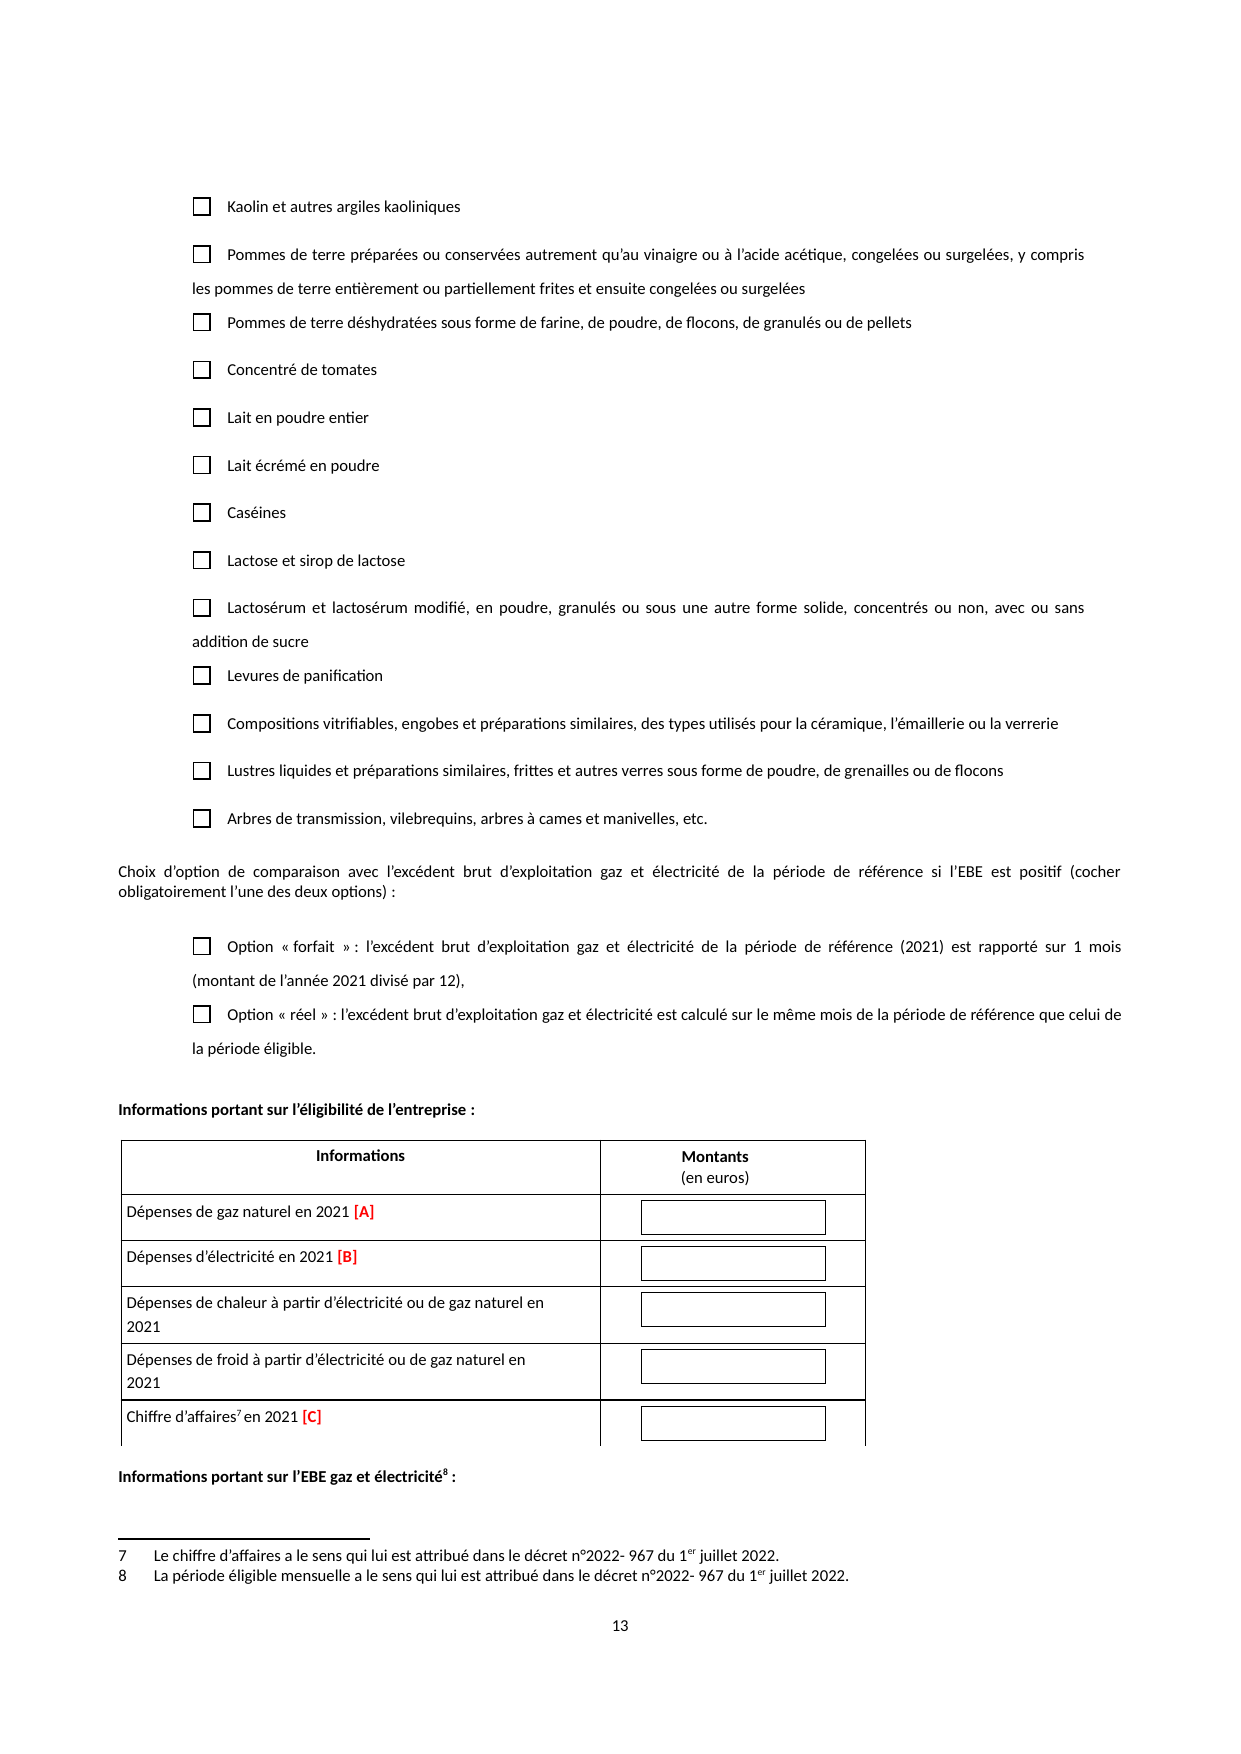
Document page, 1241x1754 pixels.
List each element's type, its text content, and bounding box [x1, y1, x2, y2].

text Levures de panification [227, 652, 1087, 699]
text Kaolin et autres argiles kaoliniques [227, 183, 1087, 230]
text Pommes de terre préparées ou conservées autrement qu’au vinaigre ou à l’acide acétique, congelées ou surgelées, y compris les pommes de terre entièrement ou partiellement frites et ensuite congelées ou surgelées [192, 230, 1087, 298]
table_cell Dépenses de froid à partir d’électricité ou de gaz naturel en 2021 [122, 1344, 600, 1399]
table_cell [601, 1344, 865, 1399]
text Pommes de terre déshydratées sous forme de farine, de poudre, de flocons, de granulés ou de pellets [227, 298, 1087, 346]
table_header Informations [122, 1141, 600, 1194]
text Lactose et sirop de lactose [227, 536, 1087, 584]
table_cell Dépenses d’électricité en 2021 [B] [122, 1241, 600, 1286]
text La période éligible mensuelle a le sens qui lui est attribué dans le décret n°2022- 967 du 1er juillet 2022. [118, 1566, 1122, 1586]
table_cell [601, 1241, 865, 1286]
text Informations portant sur l’EBE gaz et électricité : [118, 1466, 1087, 1486]
table_header [601, 1401, 865, 1446]
text Lactosérum et lactosérum modifié, en poudre, granulés ou sous une autre forme solide, concentrés ou non, avec ou sans addition de sucre [192, 584, 1087, 652]
table_header Chiffre d’affaires en 2021 [C] [122, 1401, 600, 1446]
text Choix d’option de comparaison avec l’excédent brut d’exploitation gaz et électricité de la période de référence si l’EBE est positif (cocher obligatoirement l’une des deux options) : [118, 861, 1122, 902]
table_cell Dépenses de gaz naturel en 2021 [A] [122, 1195, 600, 1240]
text Option « forfait » : l’excédent brut d’exploitation gaz et électricité de la période de référence (2021) est rapporté sur 1 mois (montant de l’année 2021 divisé par 12), [192, 922, 1122, 990]
text Concentré de tomates [227, 346, 1087, 393]
table_cell [601, 1195, 865, 1240]
text Option « réel » : l’excédent brut d’exploitation gaz et électricité est calculé sur le même mois de la période de référence que celui de la période éligible. [192, 990, 1122, 1058]
text Lustres liquides et préparations similaires, frittes et autres verres sous forme de poudre, de grenailles ou de flocons [227, 747, 1087, 795]
text Compositions vitrifiables, engobes et préparations similaires, des types utilisés pour la céramique, l’émaillerie ou la verrerie [227, 699, 1087, 747]
text Informations portant sur l’éligibilité de l’entreprise : [118, 1099, 1087, 1119]
text Lait écrémé en poudre [227, 441, 1087, 489]
table_cell Dépenses de chaleur à partir d’électricité ou de gaz naturel en 2021 [122, 1287, 600, 1342]
table_header Montants (en euros) [601, 1141, 865, 1194]
table_cell [601, 1287, 865, 1342]
text Arbres de transmission, vilebrequins, arbres à cames et manivelles, etc. [227, 795, 1122, 842]
text Caséines [227, 489, 1087, 536]
text Lait en poudre entier [227, 393, 1087, 441]
